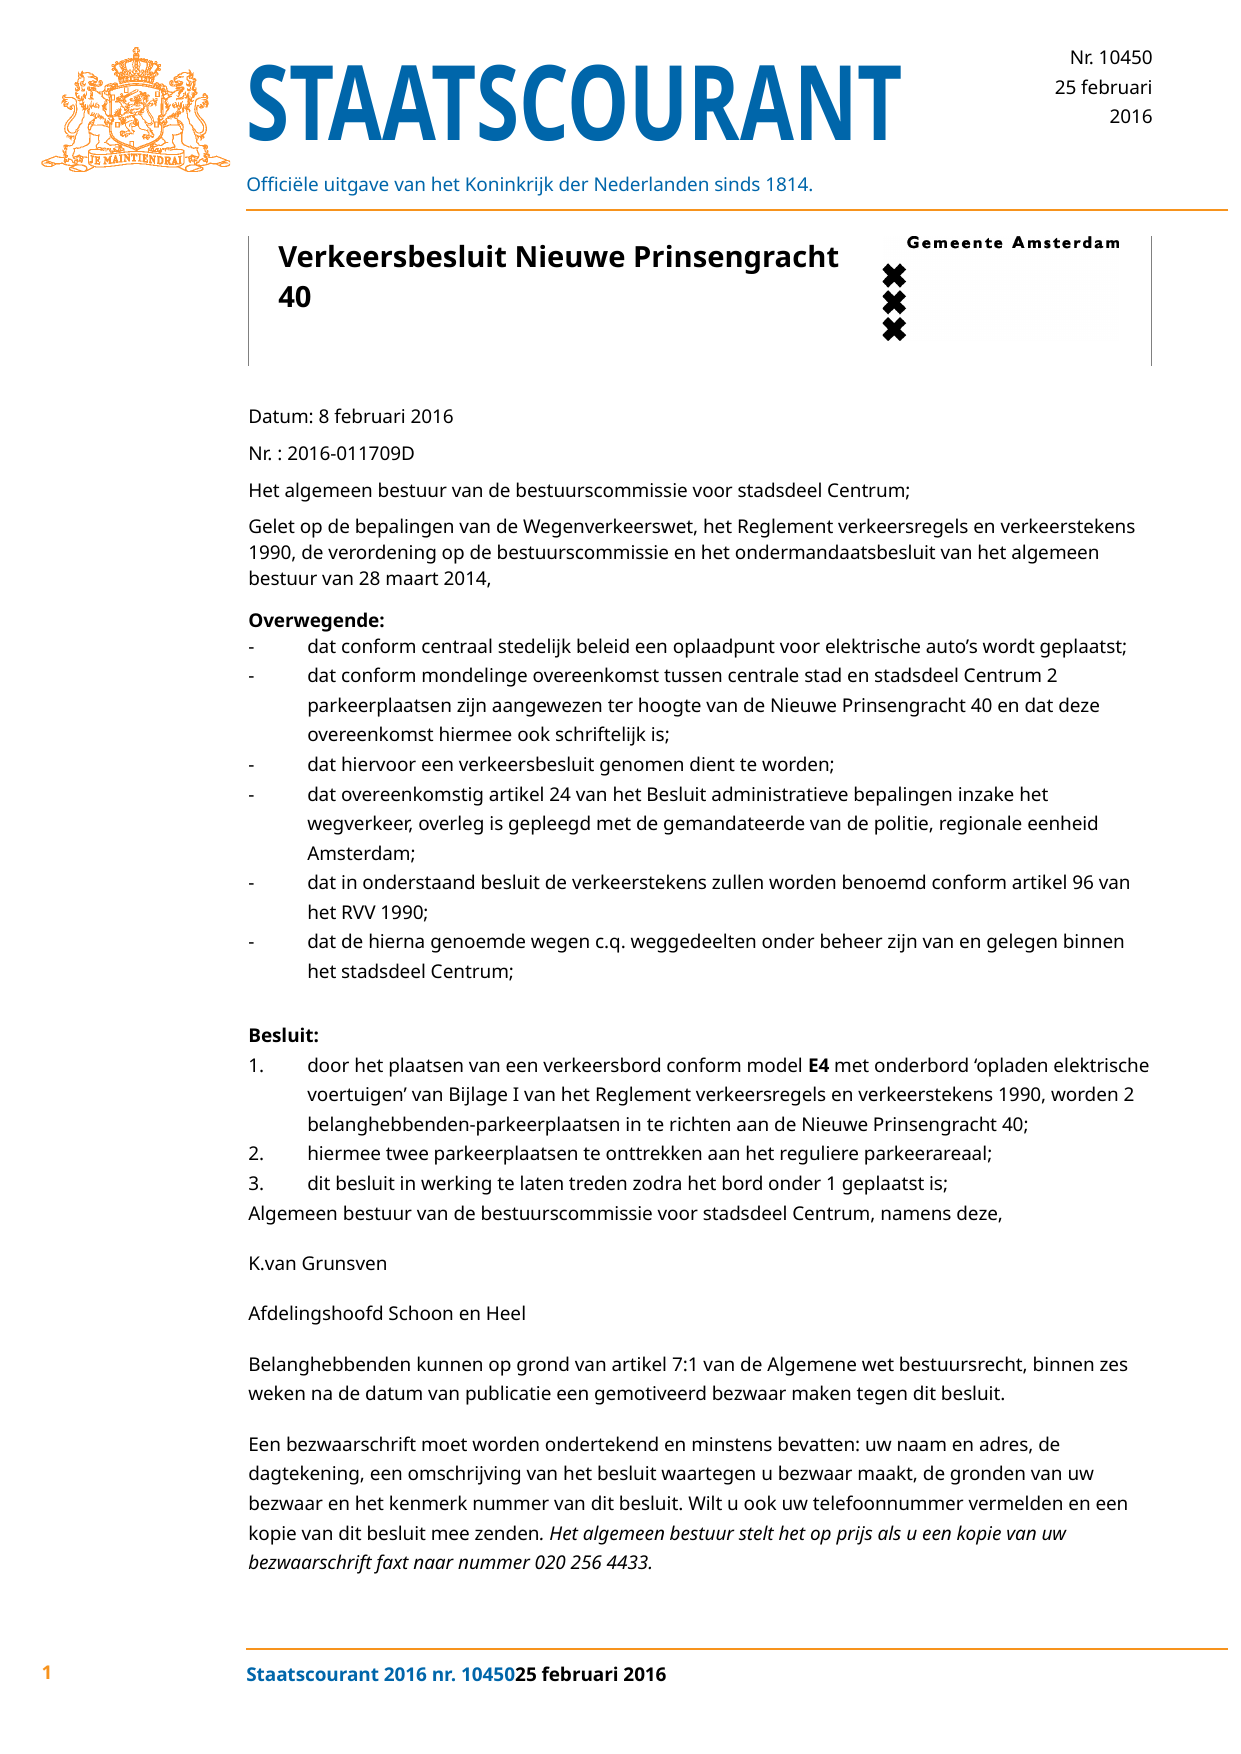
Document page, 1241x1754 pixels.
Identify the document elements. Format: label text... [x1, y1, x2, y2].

table_header Verkeersbesluit Nieuwe Prinsengracht 40 [249, 236, 850, 366]
list hiermee twee parkeerplaatsen te onttrekken aan het reguliere parkeerareaal; [248, 1141, 1152, 1166]
list door het plaatsen van een verkeersbord conform model E4 met onderbord ‘opladen elektrische voertuigen’ van Bijlage I van het Reglement verkeersregels en verkeerstekens 1990, worden 2 belanghebbenden-parkeerplaatsen in te richten aan de Nieuwe Prinsengracht 40; [248, 1052, 1152, 1137]
list dat hiervoor een verkeersbesluit genomen dient te worden; [248, 751, 1152, 777]
list dat conform mondelinge overeenkomst tussen centrale stad en stadsdeel Centrum 2 parkeerplaatsen zijn aangewezen ter hoogte van de Nieuwe Prinsengracht 40 en dat deze overeenkomst hiermee ook schriftelijk is; [248, 662, 1152, 747]
text Belanghebbenden kunnen op grond van artikel 7:1 van de Algemene wet bestuursrecht, binnen zes weken na de datum van publicatie een gemotiveerd bezwaar maken tegen dit besluit. [248, 1351, 1152, 1406]
text Het algemeen bestuur van de bestuurscommissie voor stadsdeel Centrum; [248, 477, 1152, 503]
text Gelet op de bepalingen van de Wegenverkeerswet, het Reglement verkeersregels en verkeerstekens 1990, de verordening op de bestuurscommissie en het ondermandaatsbesluit van het algemeen bestuur van 28 maart 2014, [248, 514, 1152, 591]
picture [882, 236, 1119, 341]
list dat conform centraal stedelijk beleid een oplaadpunt voor elektrische auto’s wordt geplaatst; [248, 633, 1152, 658]
text Afdelingshoofd Schoon en Heel [248, 1301, 1152, 1326]
text Nr. : 2016-011709D [248, 440, 1152, 466]
list dat overeenkomstig artikel 24 van het Besluit administratieve bepalingen inzake het wegverkeer, overleg is gepleegd met de gemandateerde van de politie, regionale eenheid Amsterdam; [248, 781, 1152, 866]
text Algemeen bestuur van de bestuurscommissie voor stadsdeel Centrum, namens deze, [248, 1200, 1152, 1225]
list dit besluit in werking te laten treden zodra het bord onder 1 geplaatst is; [248, 1170, 1152, 1196]
table_header [850, 236, 1151, 366]
text Een bezwaarschrift moet worden ondertekend en minstens bevatten: uw naam en adres, de dagtekening, een omschrijving van het besluit waartegen u bezwaar maakt, de gronden van uw bezwaar en het kenmerk nummer van dit besluit. Wilt u ook uw telefoonnummer vermelden en een kopie van dit besluit mee zenden. Het algemeen bestuur stelt het op prijs als u een kopie van uw bezwaarschrift faxt naar nummer 020 256 4433. [248, 1431, 1152, 1575]
text Besluit: [248, 1022, 1152, 1048]
picture [41, 47, 231, 172]
text Overwegende: [248, 607, 1152, 633]
list dat de hierna genoemde wegen c.q. weggedeelten onder beheer zijn van en gelegen binnen het stadsdeel Centrum; [248, 929, 1152, 984]
text K.van Grunsven [248, 1250, 1152, 1276]
text Datum: 8 februari 2016 [248, 404, 1152, 429]
list dat in onderstaand besluit de verkeerstekens zullen worden benoemd conform artikel 96 van het RVV 1990; [248, 869, 1152, 925]
